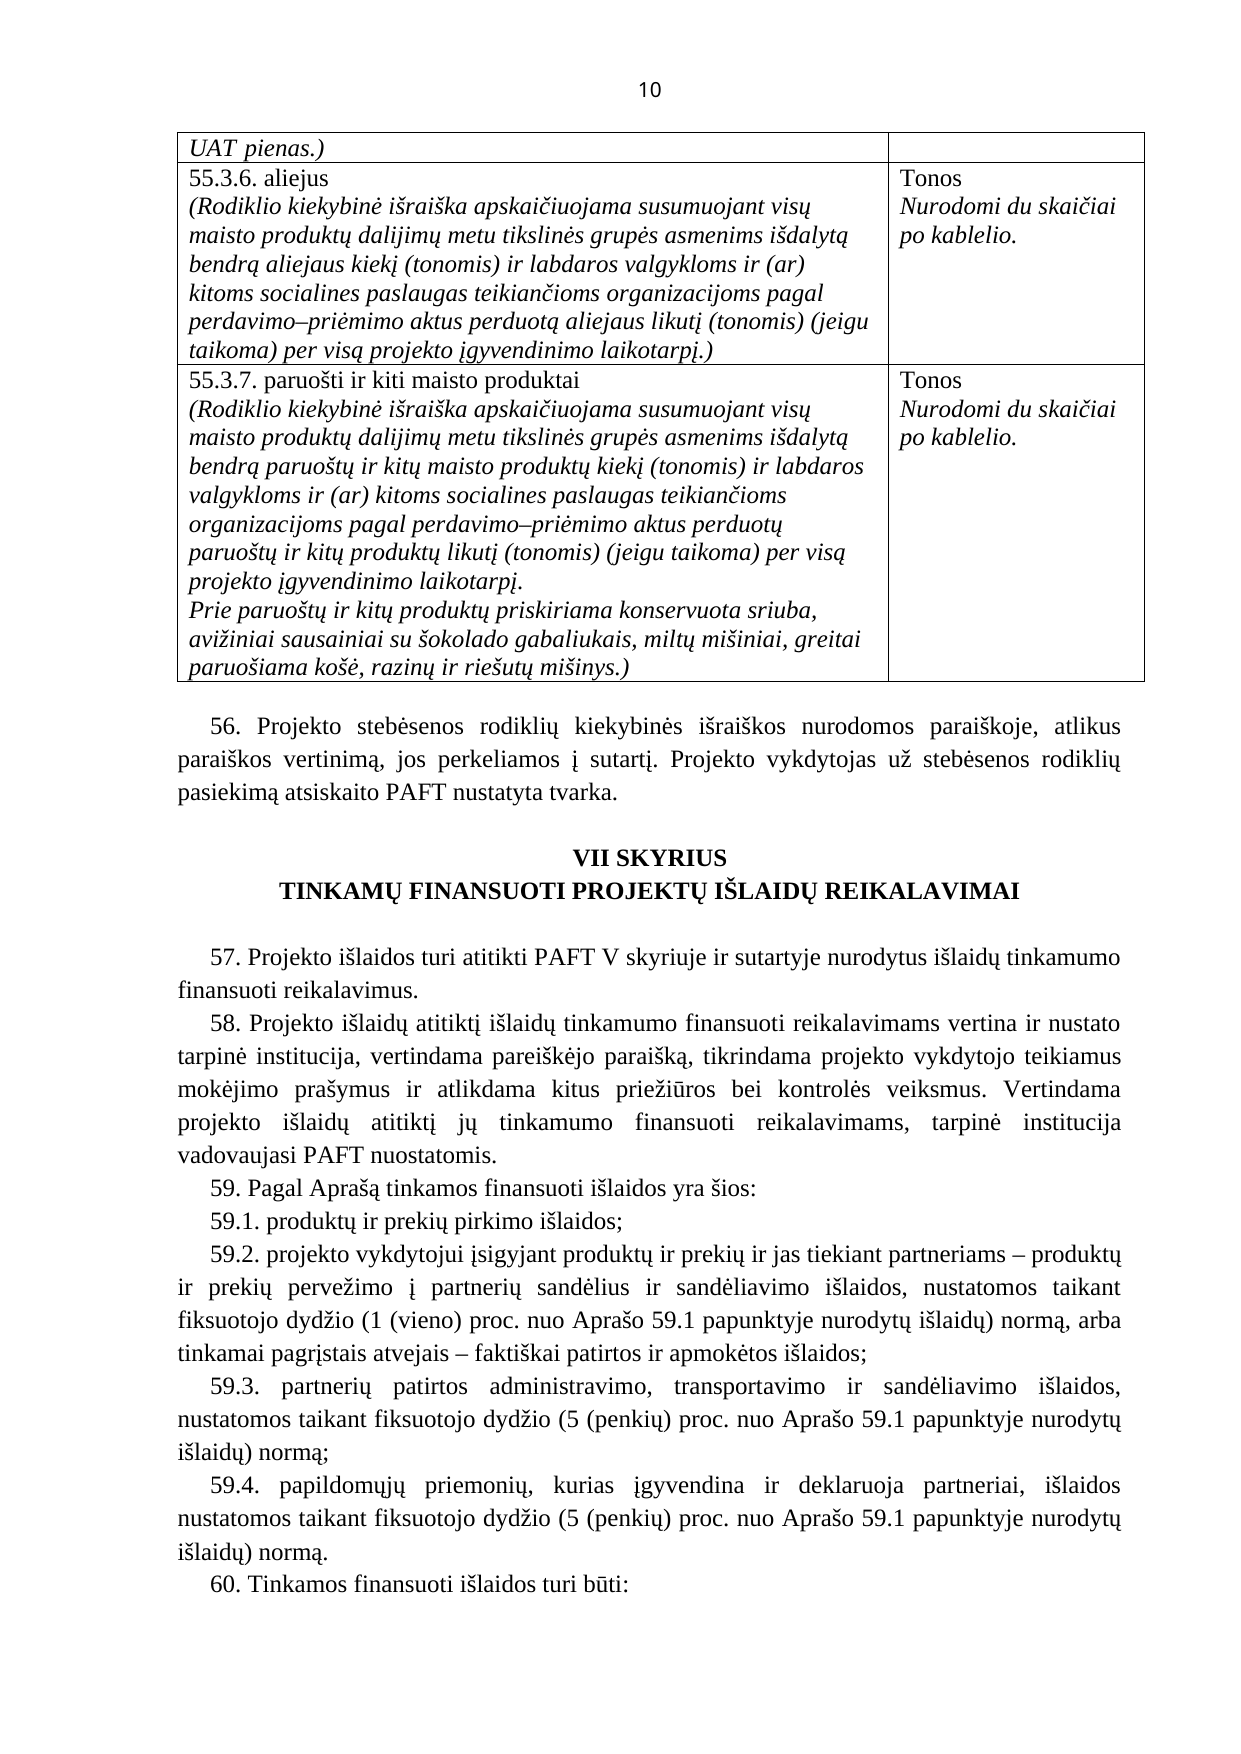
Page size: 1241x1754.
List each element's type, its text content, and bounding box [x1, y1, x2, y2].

text VII SKYRIUS [177, 843, 1122, 872]
table_cell Tonos Nurodomi du skaičiai po kablelio. [889, 163, 1144, 364]
text 59.1. produktų ir prekių pirkimo išlaidos; [177, 1206, 1122, 1235]
table_cell 55.3.7. paruošti ir kiti maisto produktai (Rodiklio kiekybinė išraiška apskaičiuojama susumuojant visų maisto produktų dalijimų metu tikslinės grupės asmenims išdalytą bendrą paruoštų ir kitų maisto produktų kiekį (tonomis) ir labdaros valgykloms ir (ar) kitoms socialines paslaugas teikiančioms organizacijoms pagal perdavimo–priėmimo aktus perduotų paruoštų ir kitų produktų likutį (tonomis) (jeigu taikoma) per visą projekto įgyvendinimo laikotarpį. Prie paruoštų ir kitų produktų priskiriama konservuota sriuba, avižiniai sausainiai su šokolado gabaliukais, miltų mišiniai, greitai paruošiama košė, razinų ir riešutų mišinys.) [178, 365, 888, 681]
text TINKAMų FINANSUOTI PROJEKTŲ IŠLAIDų REIKALAVIMAI [177, 876, 1122, 905]
text 59. Pagal Aprašą tinkamos finansuoti išlaidos yra šios: [177, 1173, 1122, 1202]
text 57. Projekto išlaidos turi atitikti PAFT V skyriuje ir sutartyje nurodytus išlaidų tinkamumo finansuoti reikalavimus. [177, 942, 1122, 1004]
table_cell Tonos Nurodomi du skaičiai po kablelio. [889, 365, 1144, 681]
text 56. Projekto stebėsenos rodiklių kiekybinės išraiškos nurodomos paraiškoje, atlikus paraiškos vertinimą, jos perkeliamos į sutartį. Projekto vykdytojas už stebėsenos rodiklių pasiekimą atsiskaito PAFT nustatyta tvarka. [177, 711, 1122, 806]
text 58. Projekto išlaidų atitiktį išlaidų tinkamumo finansuoti reikalavimams vertina ir nustato tarpinė institucija, vertindama pareiškėjo paraišką, tikrindama projekto vykdytojo teikiamus mokėjimo prašymus ir atlikdama kitus priežiūros bei kontrolės veiksmus. Vertindama projekto išlaidų atitiktį jų tinkamumo finansuoti reikalavimams, tarpinė institucija vadovaujasi PAFT nuostatomis. [177, 1008, 1122, 1169]
table_cell [889, 133, 1144, 162]
table_cell UAT pienas.) [178, 133, 888, 162]
text 59.3. partnerių patirtos administravimo, transportavimo ir sandėliavimo išlaidos, nustatomos taikant fiksuotojo dydžio (5 (penkių) proc. nuo Aprašo 59.1 papunktyje nurodytų išlaidų) normą; [177, 1371, 1122, 1466]
text 60. Tinkamos finansuoti išlaidos turi būti: [177, 1569, 1122, 1598]
text 59.2. projekto vykdytojui įsigyjant produktų ir prekių ir jas tiekiant partneriams – produktų ir prekių pervežimo į partnerių sandėlius ir sandėliavimo išlaidos, nustatomos taikant fiksuotojo dydžio (1 (vieno) proc. nuo Aprašo 59.1 papunktyje nurodytų išlaidų) normą, arba tinkamai pagrįstais atvejais – faktiškai patirtos ir apmokėtos išlaidos; [177, 1239, 1122, 1367]
text 59.4. papildomųjų priemonių, kurias įgyvendina ir deklaruoja partneriai, išlaidos nustatomos taikant fiksuotojo dydžio (5 (penkių) proc. nuo Aprašo 59.1 papunktyje nurodytų išlaidų) normą. [177, 1471, 1122, 1565]
table_cell 55.3.6. aliejus (Rodiklio kiekybinė išraiška apskaičiuojama susumuojant visų maisto produktų dalijimų metu tikslinės grupės asmenims išdalytą bendrą aliejaus kiekį (tonomis) ir labdaros valgykloms ir (ar) kitoms socialines paslaugas teikiančioms organizacijoms pagal perdavimo–priėmimo aktus perduotą aliejaus likutį (tonomis) (jeigu taikoma) per visą projekto įgyvendinimo laikotarpį.) [178, 163, 888, 364]
